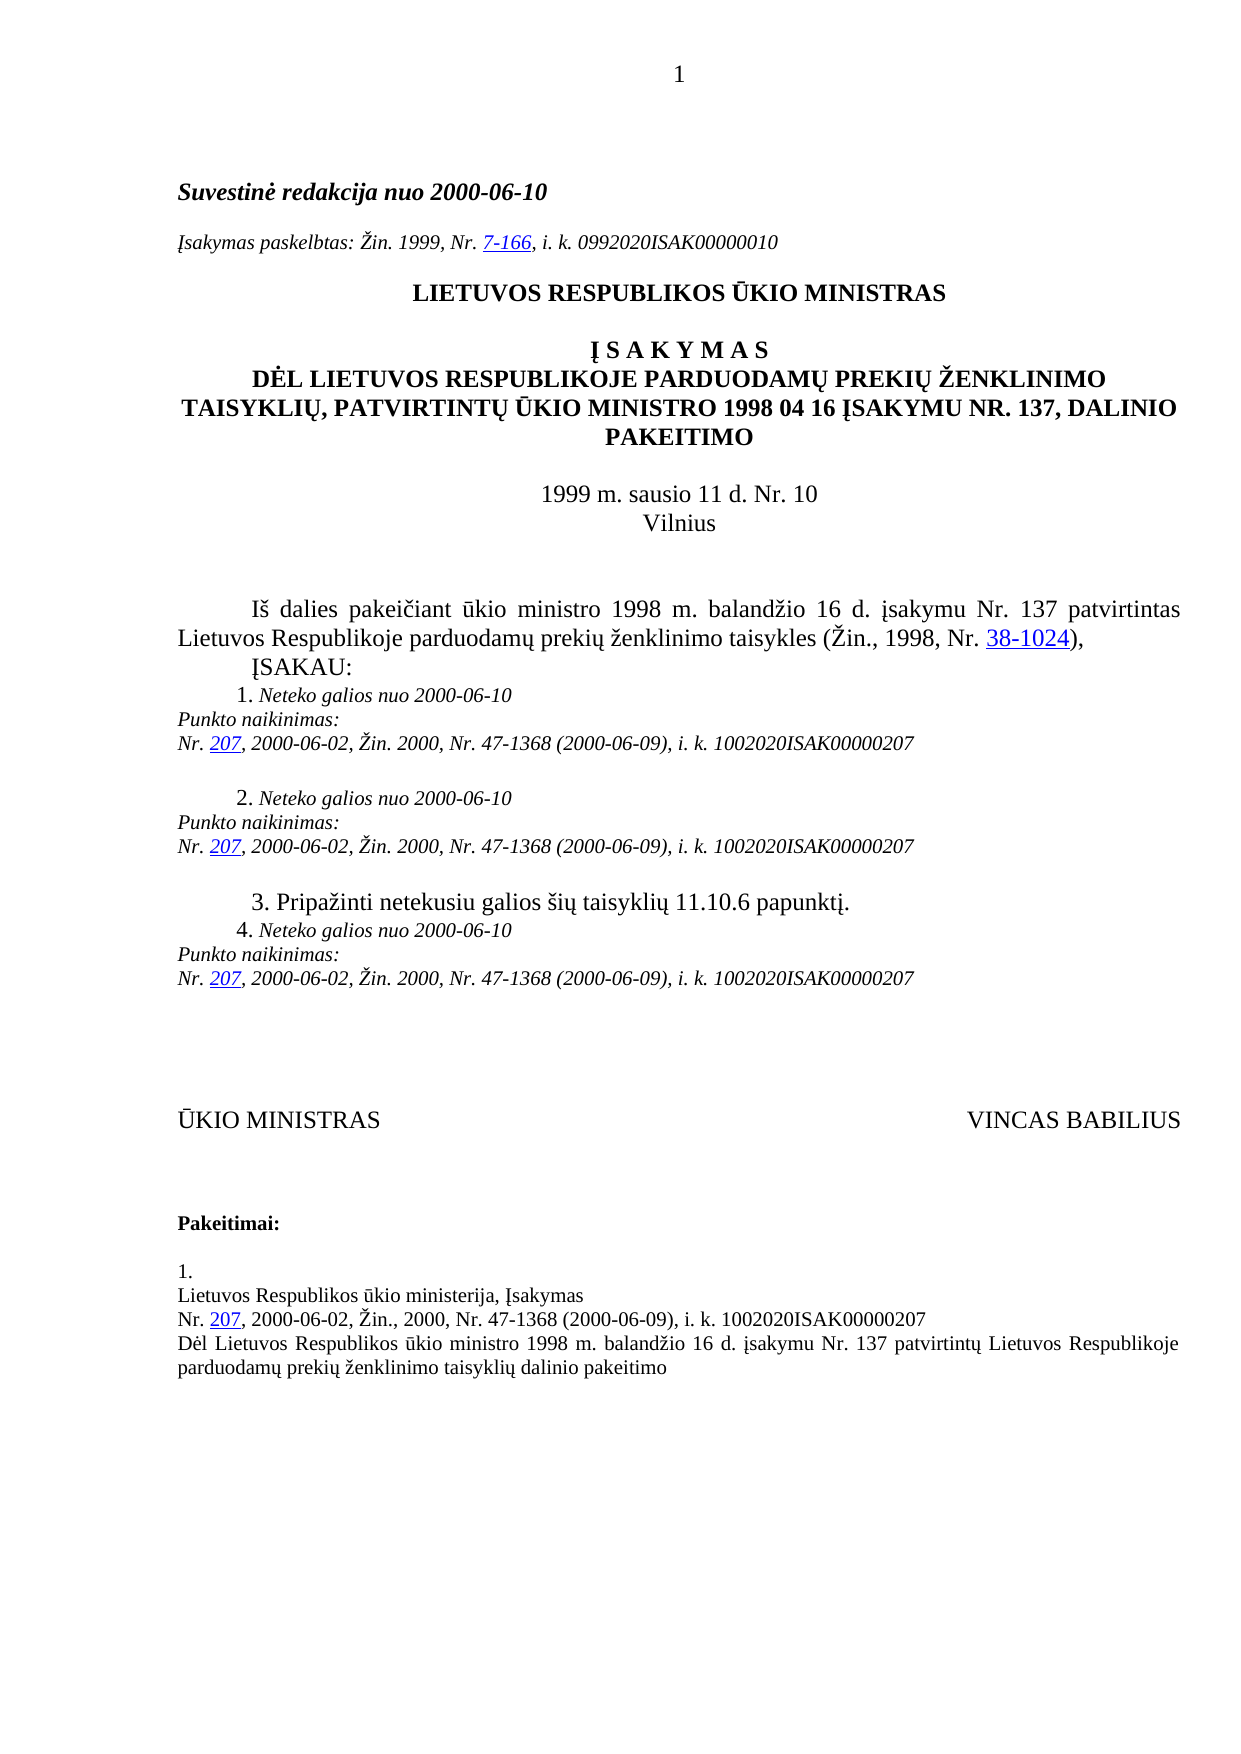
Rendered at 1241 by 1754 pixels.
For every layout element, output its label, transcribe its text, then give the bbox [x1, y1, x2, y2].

text Punkto naikinimas: [177, 707, 1181, 731]
text Nr. 207, 2000-06-02, Žin., 2000, Nr. 47-1368 (2000-06-09), i. k. 1002020ISAK00000207 [177, 1307, 1181, 1331]
text 2. Neteko galios nuo 2000-06-10 [177, 784, 1181, 810]
text Punkto naikinimas: [177, 810, 1181, 834]
text Nr. 207, 2000-06-02, Žin. 2000, Nr. 47-1368 (2000-06-09), i. k. 1002020ISAK00000207 [177, 966, 1181, 990]
text Vilnius [177, 508, 1181, 537]
text LIETUVOS RESPUBLIKOS ŪKIO MINISTRAS [177, 278, 1181, 307]
text Punkto naikinimas: [177, 942, 1181, 966]
text Dėl Lietuvos Respublikos ūkio ministro 1998 m. balandžio 16 d. įsakymu Nr. 137 patvirtintų Lietuvos Respublikoje parduodamų prekių ženklinimo taisyklių dalinio pakeitimo [177, 1331, 1181, 1379]
text Nr. 207, 2000-06-02, Žin. 2000, Nr. 47-1368 (2000-06-09), i. k. 1002020ISAK00000207 [177, 731, 1181, 755]
text ŪKIO MINISTRAS VINCAS BABILIUS [177, 1105, 1181, 1134]
text 1999 m. sausio 11 d. Nr. 10 [177, 479, 1181, 508]
text Į S A K Y M A S [177, 336, 1181, 364]
text 4. Neteko galios nuo 2000-06-10 [177, 916, 1181, 942]
text Lietuvos Respublikos ūkio ministerija, Įsakymas [177, 1283, 1181, 1307]
text Iš dalies pakeičiant ūkio ministro 1998 m. balandžio 16 d. įsakymu Nr. 137 patvirtintas Lietuvos Respublikoje parduodamų prekių ženklinimo taisykles (Žin., 1998, Nr. 38-1024), [177, 594, 1181, 652]
text 1. Neteko galios nuo 2000-06-10 [177, 681, 1181, 707]
text DĖL LIETUVOS RESPUBLIKOJE PARDUODAMŲ PREKIŲ ŽENKLINIMO TAISYKLIŲ, PATVIRTINTŲ ŪKIO MINISTRO 1998 04 16 ĮSAKYMU NR. 137, DALINIO PAKEITIMO [177, 364, 1181, 451]
text 3. Pripažinti netekusiu galios šių taisyklių 11.10.6 papunktį. [177, 887, 1181, 916]
text Nr. 207, 2000-06-02, Žin. 2000, Nr. 47-1368 (2000-06-09), i. k. 1002020ISAK00000207 [177, 834, 1181, 858]
text Pakeitimai: [177, 1211, 1181, 1235]
text 1. [177, 1259, 1181, 1283]
text Suvestinė redakcija nuo 2000-06-10 [177, 177, 1181, 206]
text Įsakymas paskelbtas: Žin. 1999, Nr. 7-166, i. k. 0992020ISAK00000010 [177, 230, 1181, 254]
text ĮSAKAU: [177, 652, 1181, 681]
